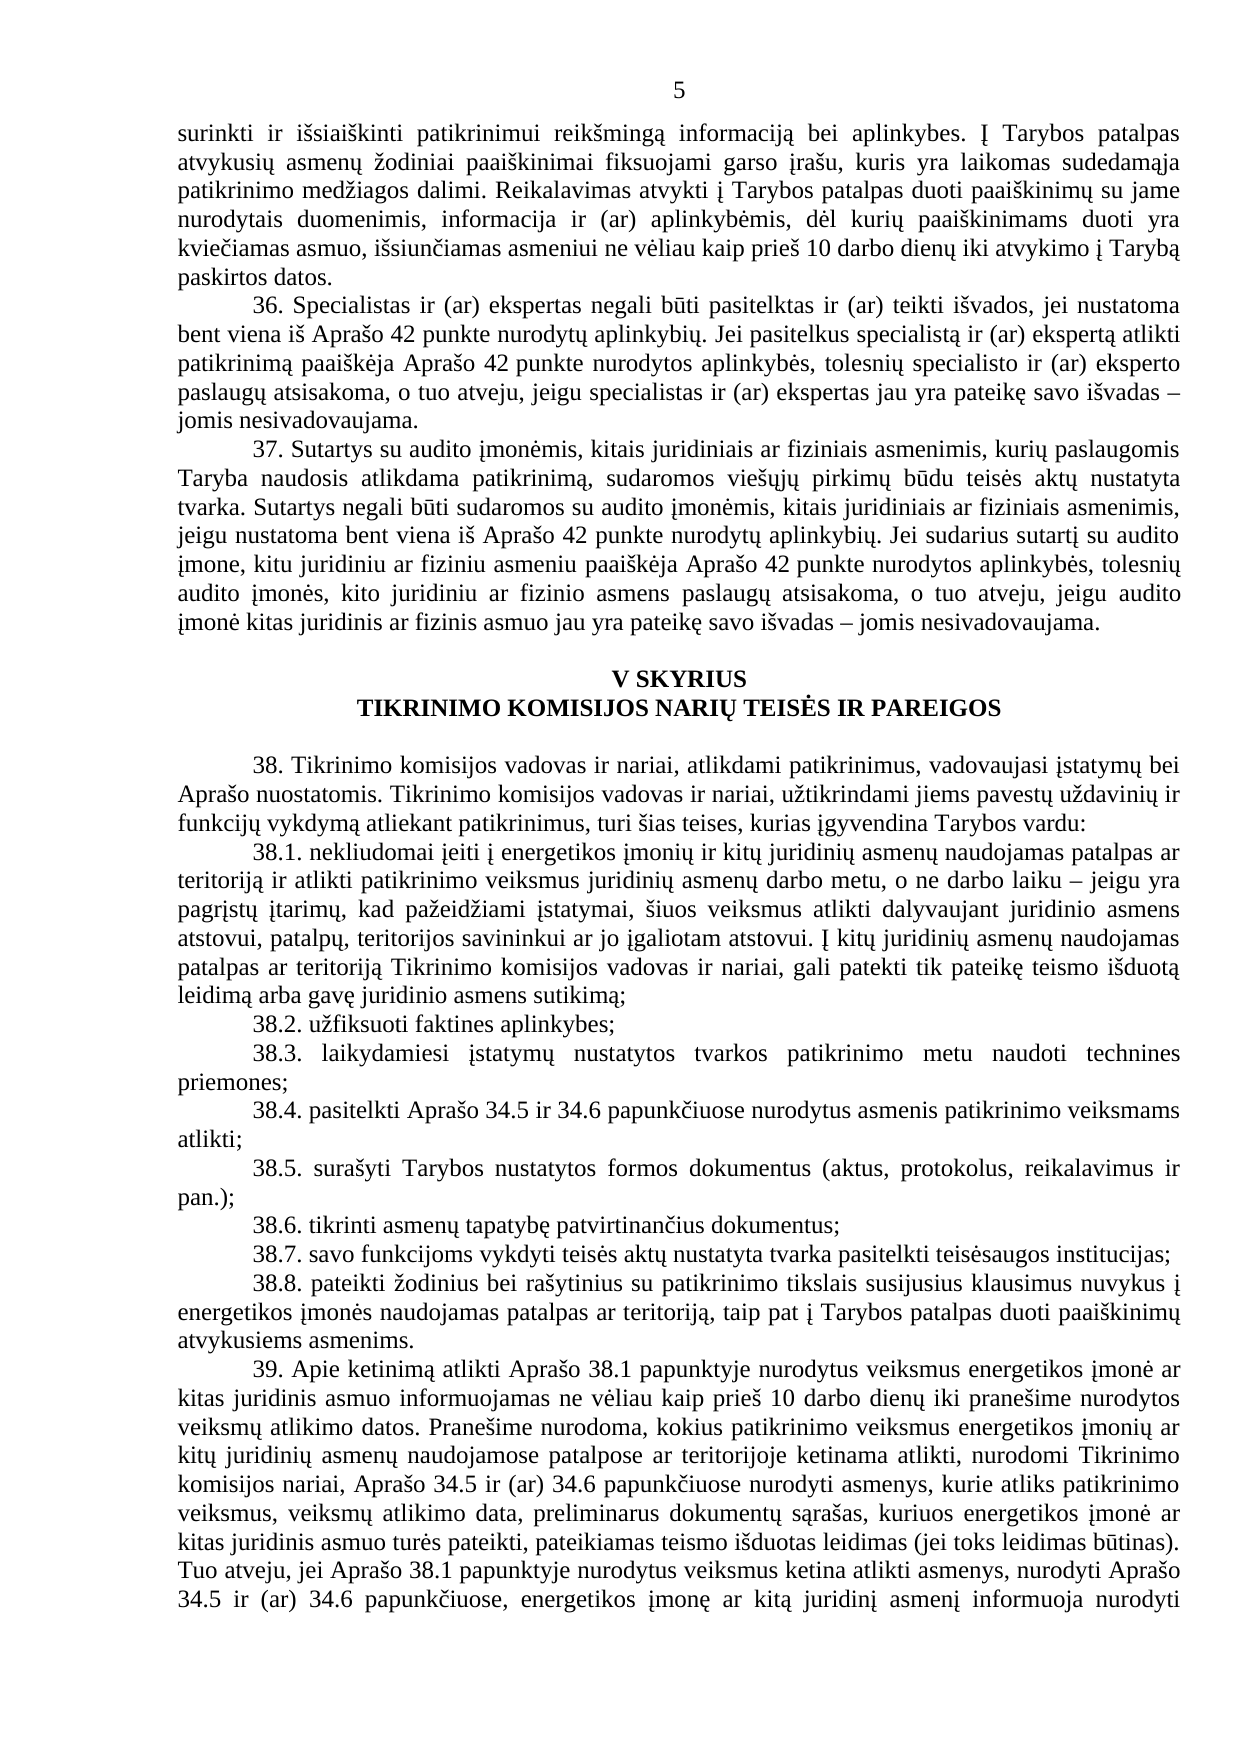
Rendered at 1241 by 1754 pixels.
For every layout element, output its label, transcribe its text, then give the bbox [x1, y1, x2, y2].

text 38. Tikrinimo komisijos vadovas ir nariai, atlikdami patikrinimus, vadovaujasi įstatymų bei Aprašo nuostatomis. Tikrinimo komisijos vadovas ir nariai, užtikrindami jiems pavestų uždavinių ir funkcijų vykdymą atliekant patikrinimus, turi šias teises, kurias įgyvendina Tarybos vardu: [177, 751, 1181, 837]
text 39. Apie ketinimą atlikti Aprašo 38.1 papunktyje nurodytus veiksmus energetikos įmonė ar kitas juridinis asmuo informuojamas ne vėliau kaip prieš 10 darbo dienų iki pranešime nurodytos veiksmų atlikimo datos. Pranešime nurodoma, kokius patikrinimo veiksmus energetikos įmonių ar kitų juridinių asmenų naudojamose patalpose ar teritorijoje ketinama atlikti, nurodomi Tikrinimo komisijos nariai, Aprašo 34.5 ir (ar) 34.6 papunkčiuose nurodyti asmenys, kurie atliks patikrinimo veiksmus, veiksmų atlikimo data, preliminarus dokumentų sąrašas, kuriuos energetikos įmonė ar kitas juridinis asmuo turės pateikti, pateikiamas teismo išduotas leidimas (jei toks leidimas būtinas). Tuo atveju, jei Aprašo 38.1 papunktyje nurodytus veiksmus ketina atlikti asmenys, nurodyti Aprašo 34.5 ir (ar) 34.6 papunkčiuose, energetikos įmonę ar kitą juridinį asmenį informuoja nurodyti [177, 1354, 1181, 1613]
text 38.1. nekliudomai įeiti į energetikos įmonių ir kitų juridinių asmenų naudojamas patalpas ar teritoriją ir atlikti patikrinimo veiksmus juridinių asmenų darbo metu, o ne darbo laiku – jeigu yra pagrįstų įtarimų, kad pažeidžiami įstatymai, šiuos veiksmus atlikti dalyvaujant juridinio asmens atstovui, patalpų, teritorijos savininkui ar jo įgaliotam atstovui. Į kitų juridinių asmenų naudojamas patalpas ar teritoriją Tikrinimo komisijos vadovas ir nariai, gali patekti tik pateikę teismo išduotą leidimą arba gavę juridinio asmens sutikimą; [177, 837, 1181, 1009]
text 38.6. tikrinti asmenų tapatybę patvirtinančius dokumentus; [177, 1211, 1181, 1239]
text 38.2. užfiksuoti faktines aplinkybes; [177, 1009, 1181, 1038]
text 38.7. savo funkcijoms vykdyti teisės aktų nustatyta tvarka pasitelkti teisėsaugos institucijas; [177, 1239, 1181, 1268]
text TIKRINIMO KOMISIJOS NARIŲ TEISĖS IR PAREIGOS [177, 693, 1181, 722]
text 38.5. surašyti Tarybos nustatytos formos dokumentus (aktus, protokolus, reikalavimus ir pan.); [177, 1153, 1181, 1211]
text surinkti ir išsiaiškinti patikrinimui reikšmingą informaciją bei aplinkybes. Į Tarybos patalpas atvykusių asmenų žodiniai paaiškinimai fiksuojami garso įrašu, kuris yra laikomas sudedamąja patikrinimo medžiagos dalimi. Reikalavimas atvykti į Tarybos patalpas duoti paaiškinimų su jame nurodytais duomenimis, informacija ir (ar) aplinkybėmis, dėl kurių paaiškinimams duoti yra kviečiamas asmuo, išsiunčiamas asmeniui ne vėliau kaip prieš 10 darbo dienų iki atvykimo į Tarybą paskirtos datos. [177, 118, 1181, 291]
text 36. Specialistas ir (ar) ekspertas negali būti pasitelktas ir (ar) teikti išvados, jei nustatoma bent viena iš Aprašo 42 punkte nurodytų aplinkybių. Jei pasitelkus specialistą ir (ar) ekspertą atlikti patikrinimą paaiškėja Aprašo 42 punkte nurodytos aplinkybės, tolesnių specialisto ir (ar) eksperto paslaugų atsisakoma, o tuo atveju, jeigu specialistas ir (ar) ekspertas jau yra pateikę savo išvadas – jomis nesivadovaujama. [177, 291, 1181, 434]
text 38.4. pasitelkti Aprašo 34.5 ir 34.6 papunkčiuose nurodytus asmenis patikrinimo veiksmams atlikti; [177, 1096, 1181, 1153]
text 38.8. pateikti žodinius bei rašytinius su patikrinimo tikslais susijusius klausimus nuvykus į energetikos įmonės naudojamas patalpas ar teritoriją, taip pat į Tarybos patalpas duoti paaiškinimų atvykusiems asmenims. [177, 1268, 1181, 1354]
text V SKYRIUS [177, 664, 1181, 693]
text 38.3. laikydamiesi įstatymų nustatytos tvarkos patikrinimo metu naudoti technines priemones; [177, 1038, 1181, 1096]
text 37. Sutartys su audito įmonėmis, kitais juridiniais ar fiziniais asmenimis, kurių paslaugomis Taryba naudosis atlikdama patikrinimą, sudaromos viešųjų pirkimų būdu teisės aktų nustatyta tvarka. Sutartys negali būti sudaromos su audito įmonėmis, kitais juridiniais ar fiziniais asmenimis, jeigu nustatoma bent viena iš Aprašo 42 punkte nurodytų aplinkybių. Jei sudarius sutartį su audito įmone, kitu juridiniu ar fiziniu asmeniu paaiškėja Aprašo 42 punkte nurodytos aplinkybės, tolesnių audito įmonės, kito juridiniu ar fizinio asmens paslaugų atsisakoma, o tuo atveju, jeigu audito įmonė kitas juridinis ar fizinis asmuo jau yra pateikę savo išvadas – jomis nesivadovaujama. [177, 434, 1181, 636]
